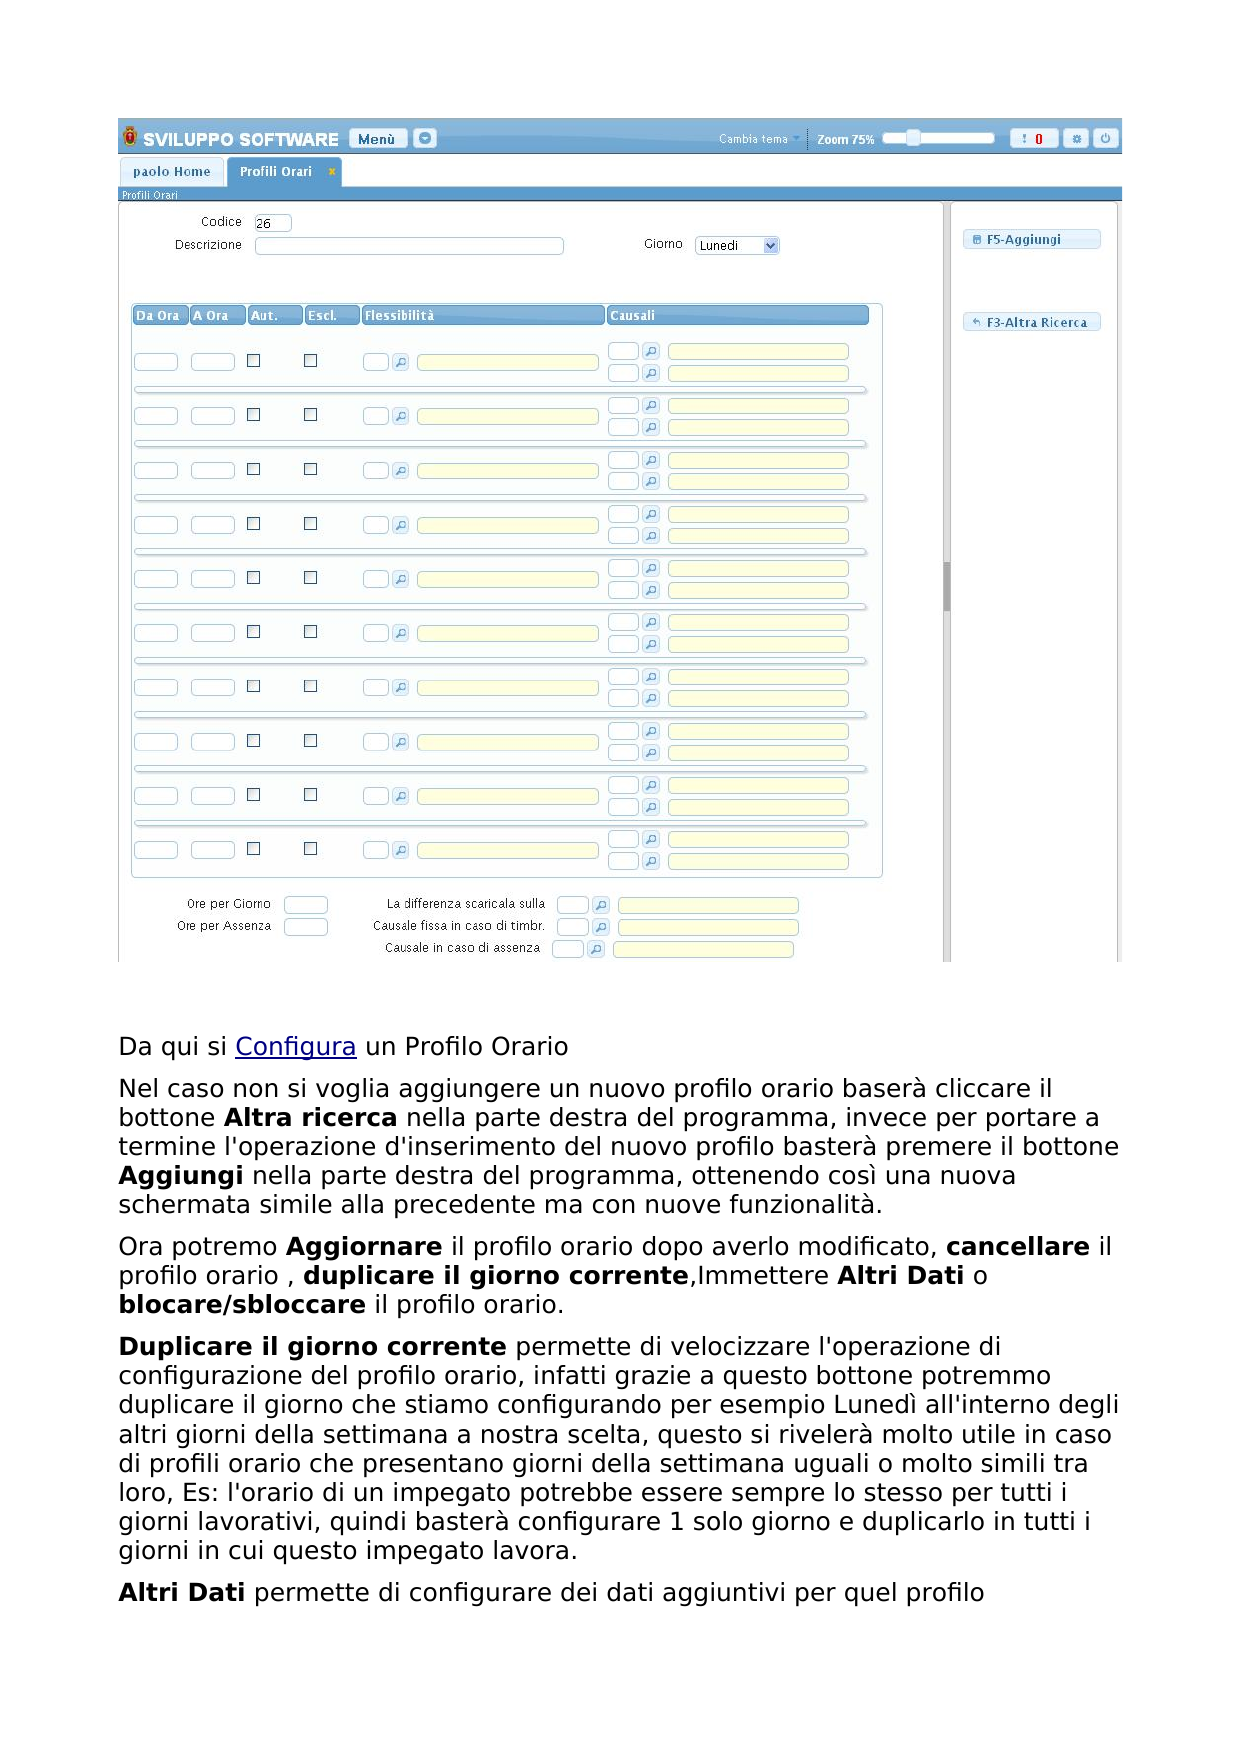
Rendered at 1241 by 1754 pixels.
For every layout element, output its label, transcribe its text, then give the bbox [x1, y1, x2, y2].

text Nel caso non si voglia aggiungere un nuovo profilo orario baserà cliccare il bottone Altra ricerca nella parte destra del programma, invece per portare a termine l'operazione d'inserimento del nuovo profilo basterà premere il bottone Aggiungi nella parte destra del programma, ottenendo così una nuova schermata simile alla precedente ma con nuove funzionalità. [118, 1074, 1122, 1220]
picture [118, 118, 1123, 962]
text Altri Dati permette di configurare dei dati aggiuntivi per quel profilo [118, 1578, 1122, 1607]
text Da qui si Configura un Profilo Orario [118, 1032, 1122, 1061]
text Duplicare il giorno corrente permette di velocizzare l'operazione di configurazione del profilo orario, infatti grazie a questo bottone potremmo duplicare il giorno che stiamo configurando per esempio Lunedì all'interno degli altri giorni della settimana a nostra scelta, questo si rivelerà molto utile in caso di profili orario che presentano giorni della settimana uguali o molto simili tra loro, Es: l'orario di un impegato potrebbe essere sempre lo stesso per tutti i giorni lavorativi, quindi basterà configurare 1 solo giorno e duplicarlo in tutti i giorni in cui questo impegato lavora. [118, 1332, 1122, 1566]
text Ora potremo Aggiornare il profilo orario dopo averlo modificato, cancellare il profilo orario , duplicare il giorno corrente,Immettere Altri Dati o blocare/sbloccare il profilo orario. [118, 1232, 1122, 1320]
